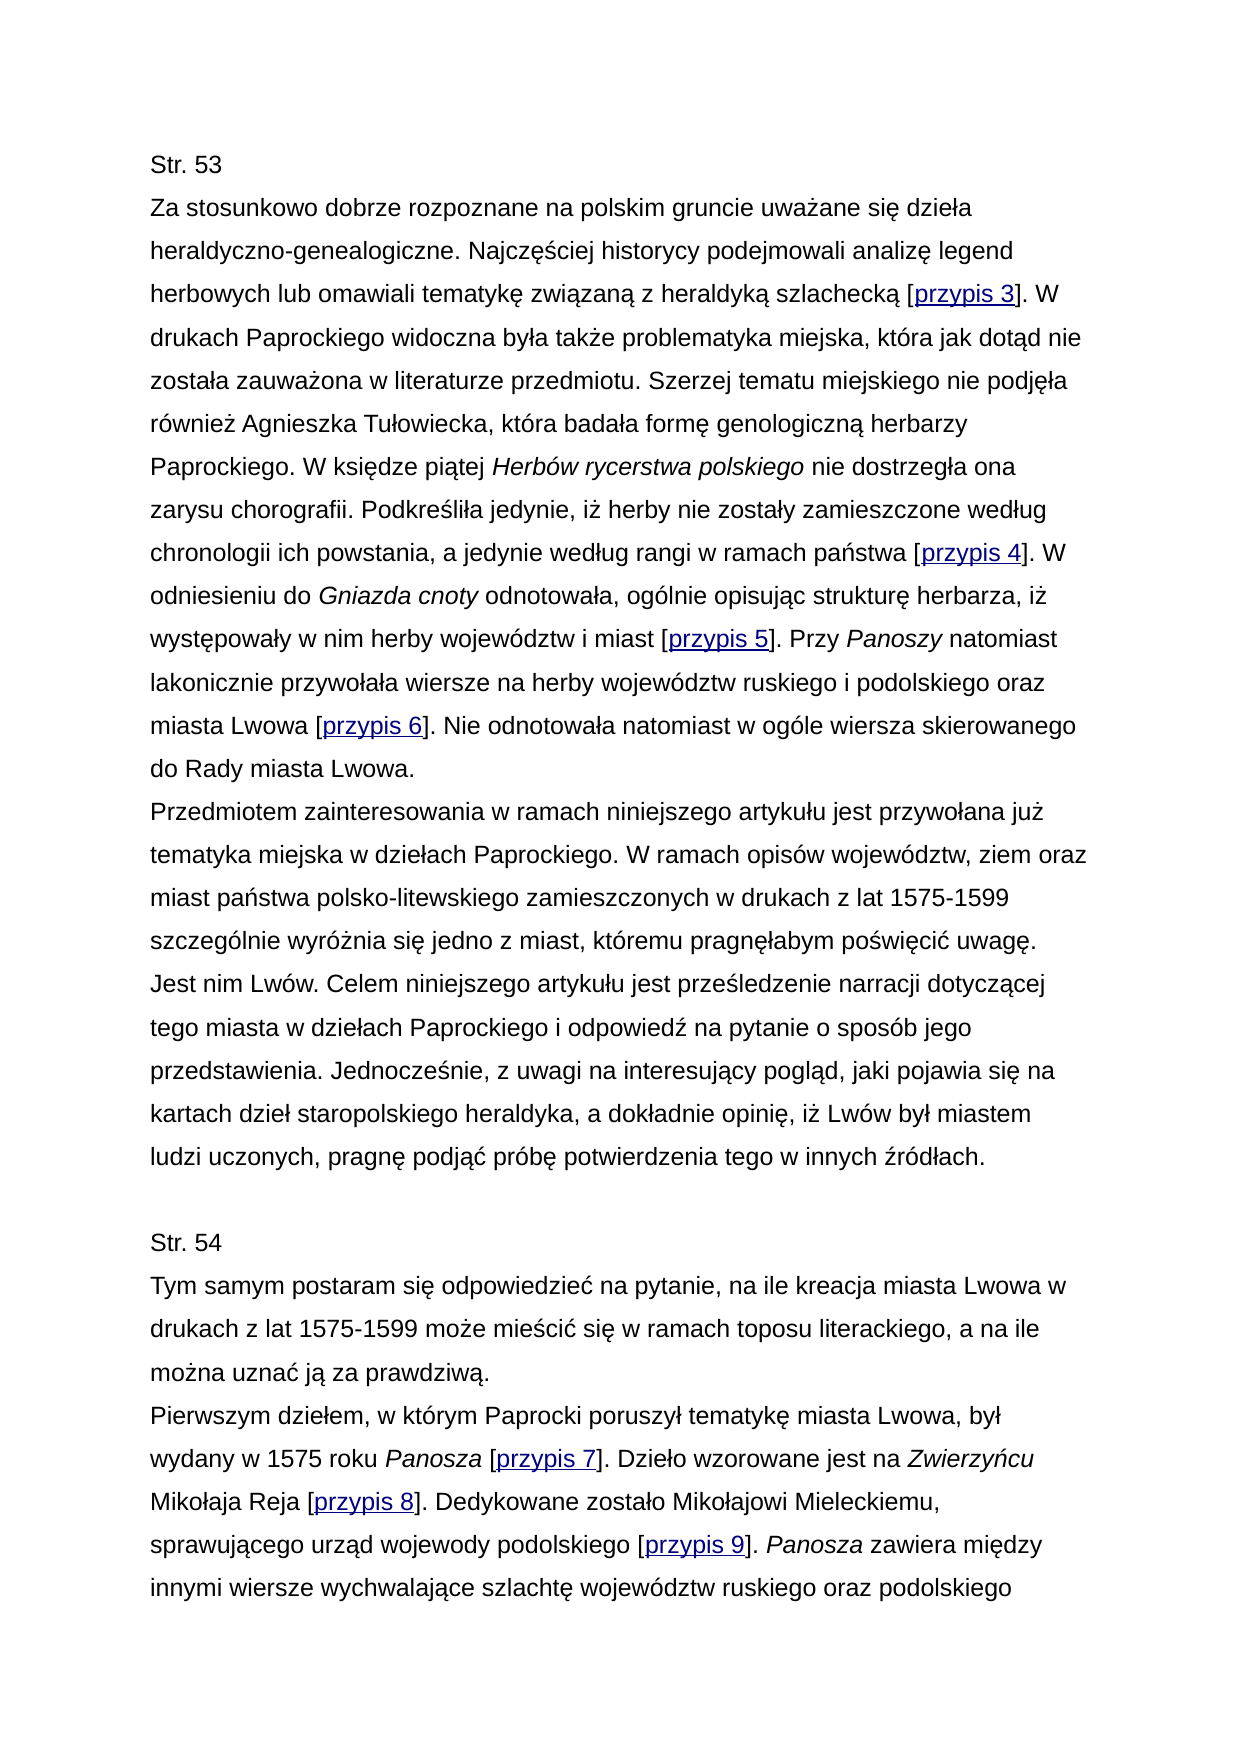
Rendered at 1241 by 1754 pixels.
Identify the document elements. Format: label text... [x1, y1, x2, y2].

text Pierwszym dziełem, w którym Paprocki poruszył tematykę miasta Lwowa, był wydany w 1575 roku Panosza [przypis 7]. Dzieło wzorowane jest na Zwierzyńcu Mikołaja Reja [przypis 8]. Dedykowane zostało Mikołajowi Mieleckiemu, sprawującego urząd wojewody podolskiego [przypis 9]. Panosza zawiera między innymi wiersze wychwalające szlachtę województw ruskiego oraz podolskiego [150, 1401, 1090, 1602]
text Tym samym postaram się odpowiedzieć na pytanie, na ile kreacja miasta Lwowa w drukach z lat 1575-1599 może mieścić się w ramach toposu literackiego, a na ile można uznać ją za prawdziwą. [150, 1271, 1090, 1386]
text Za stosunkowo dobrze rozpoznane na polskim gruncie uważane się dzieła heraldyczno-genealogiczne. Najczęściej historycy podejmowali analizę legend herbowych lub omawiali tematykę związaną z heraldyką szlachecką [przypis 3]. W drukach Paprockiego widoczna była także problematyka miejska, która jak dotąd nie została zauważona w literaturze przedmiotu. Szerzej tematu miejskiego nie podjęła również Agnieszka Tułowiecka, która badała formę genologiczną herbarzy Paprockiego. W księdze piątej Herbów rycerstwa polskiego nie dostrzegła ona zarysu chorografii. Podkreśliła jedynie, iż herby nie zostały zamieszczone według chronologii ich powstania, a jedynie według rangi w ramach państwa [przypis 4]. W odniesieniu do Gniazda cnoty odnotowała, ogólnie opisując strukturę herbarza, iż występowały w nim herby województw i miast [przypis 5]. Przy Panoszy natomiast lakonicznie przywołała wiersze na herby województw ruskiego i podolskiego oraz miasta Lwowa [przypis 6]. Nie odnotowała natomiast w ogóle wiersza skierowanego do Rady miasta Lwowa. [150, 193, 1090, 782]
text Przedmiotem zainteresowania w ramach niniejszego artykułu jest przywołana już tematyka miejska w dziełach Paprockiego. W ramach opisów województw, ziem oraz miast państwa polsko-litewskiego zamieszczonych w drukach z lat 1575-1599 szczególnie wyróżnia się jedno z miast, któremu pragnęłabym poświęcić uwagę. Jest nim Lwów. Celem niniejszego artykułu jest prześledzenie narracji dotyczącej tego miasta w dziełach Paprockiego i odpowiedź na pytanie o sposób jego przedstawienia. Jednocześnie, z uwagi na interesujący pogląd, jaki pojawia się na kartach dzieł staropolskiego heraldyka, a dokładnie opinię, iż Lwów był miastem ludzi uczonych, pragnę podjąć próbę potwierdzenia tego w innych źródłach. [150, 797, 1090, 1171]
text Str. 53 [150, 150, 1090, 179]
text Str. 54 [150, 1228, 1090, 1257]
